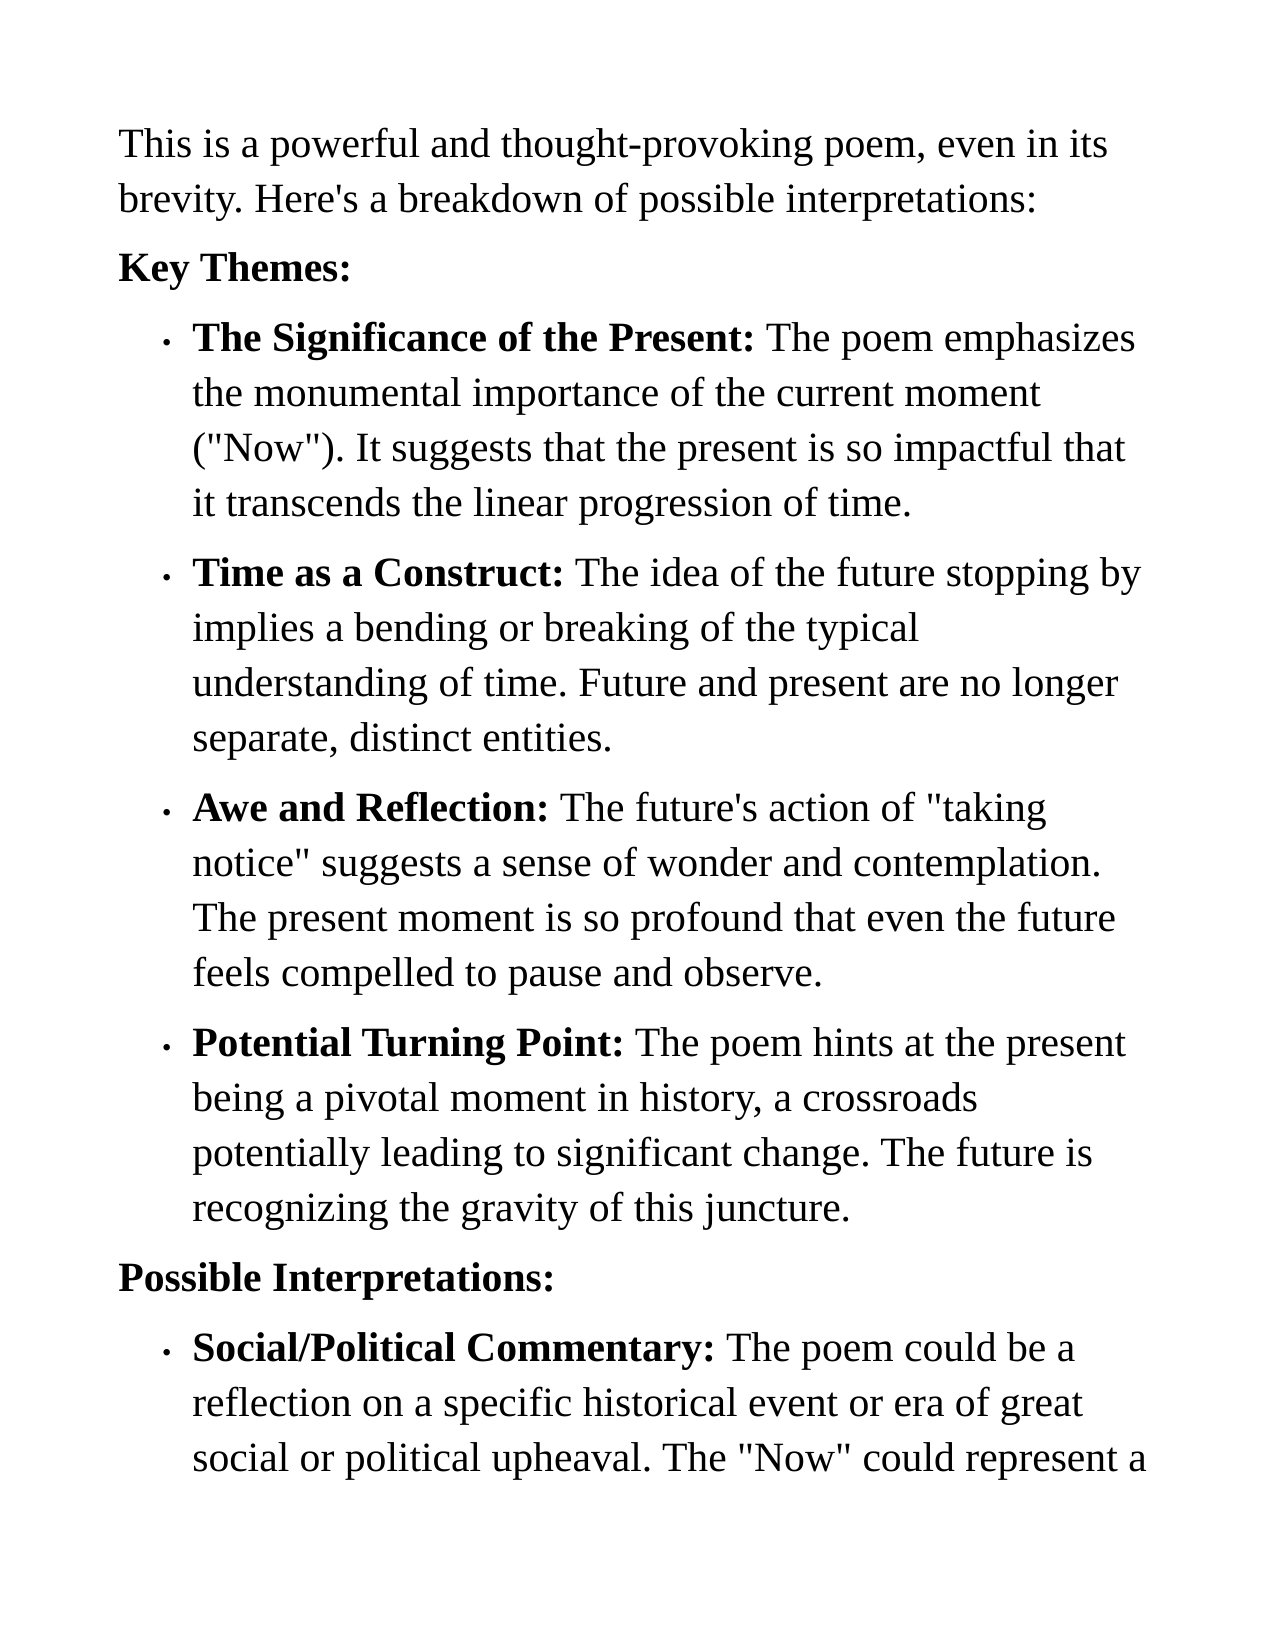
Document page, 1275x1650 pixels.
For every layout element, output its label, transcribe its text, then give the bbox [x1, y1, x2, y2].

list Awe and Reflection: The future's action of "taking notice" suggests a sense of wonder and contemplation. The present moment is so profound that even the future feels compelled to pause and observe. [162, 783, 1157, 996]
list The Significance of the Present: The poem emphasizes the monumental importance of the current moment ("Now"). It suggests that the present is so impactful that it transcends the linear progression of time. [162, 313, 1157, 526]
list Social/Political Commentary: The poem could be a reflection on a specific historical event or era of great social or political upheaval. The "Now" could represent a [162, 1322, 1157, 1480]
text Key Themes: [118, 243, 1157, 291]
text Possible Interpretations: [118, 1253, 1157, 1301]
list Potential Turning Point: The poem hints at the present being a pivotal moment in history, a crossroads potentially leading to significant change. The future is recognizing the gravity of this juncture. [162, 1018, 1157, 1231]
list Time as a Construct: The idea of the future stopping by implies a bending or breaking of the typical understanding of time. Future and present are no longer separate, distinct entities. [162, 548, 1157, 761]
text This is a powerful and thought-provoking poem, even in its brevity. Here's a breakdown of possible interpretations: [118, 118, 1157, 221]
